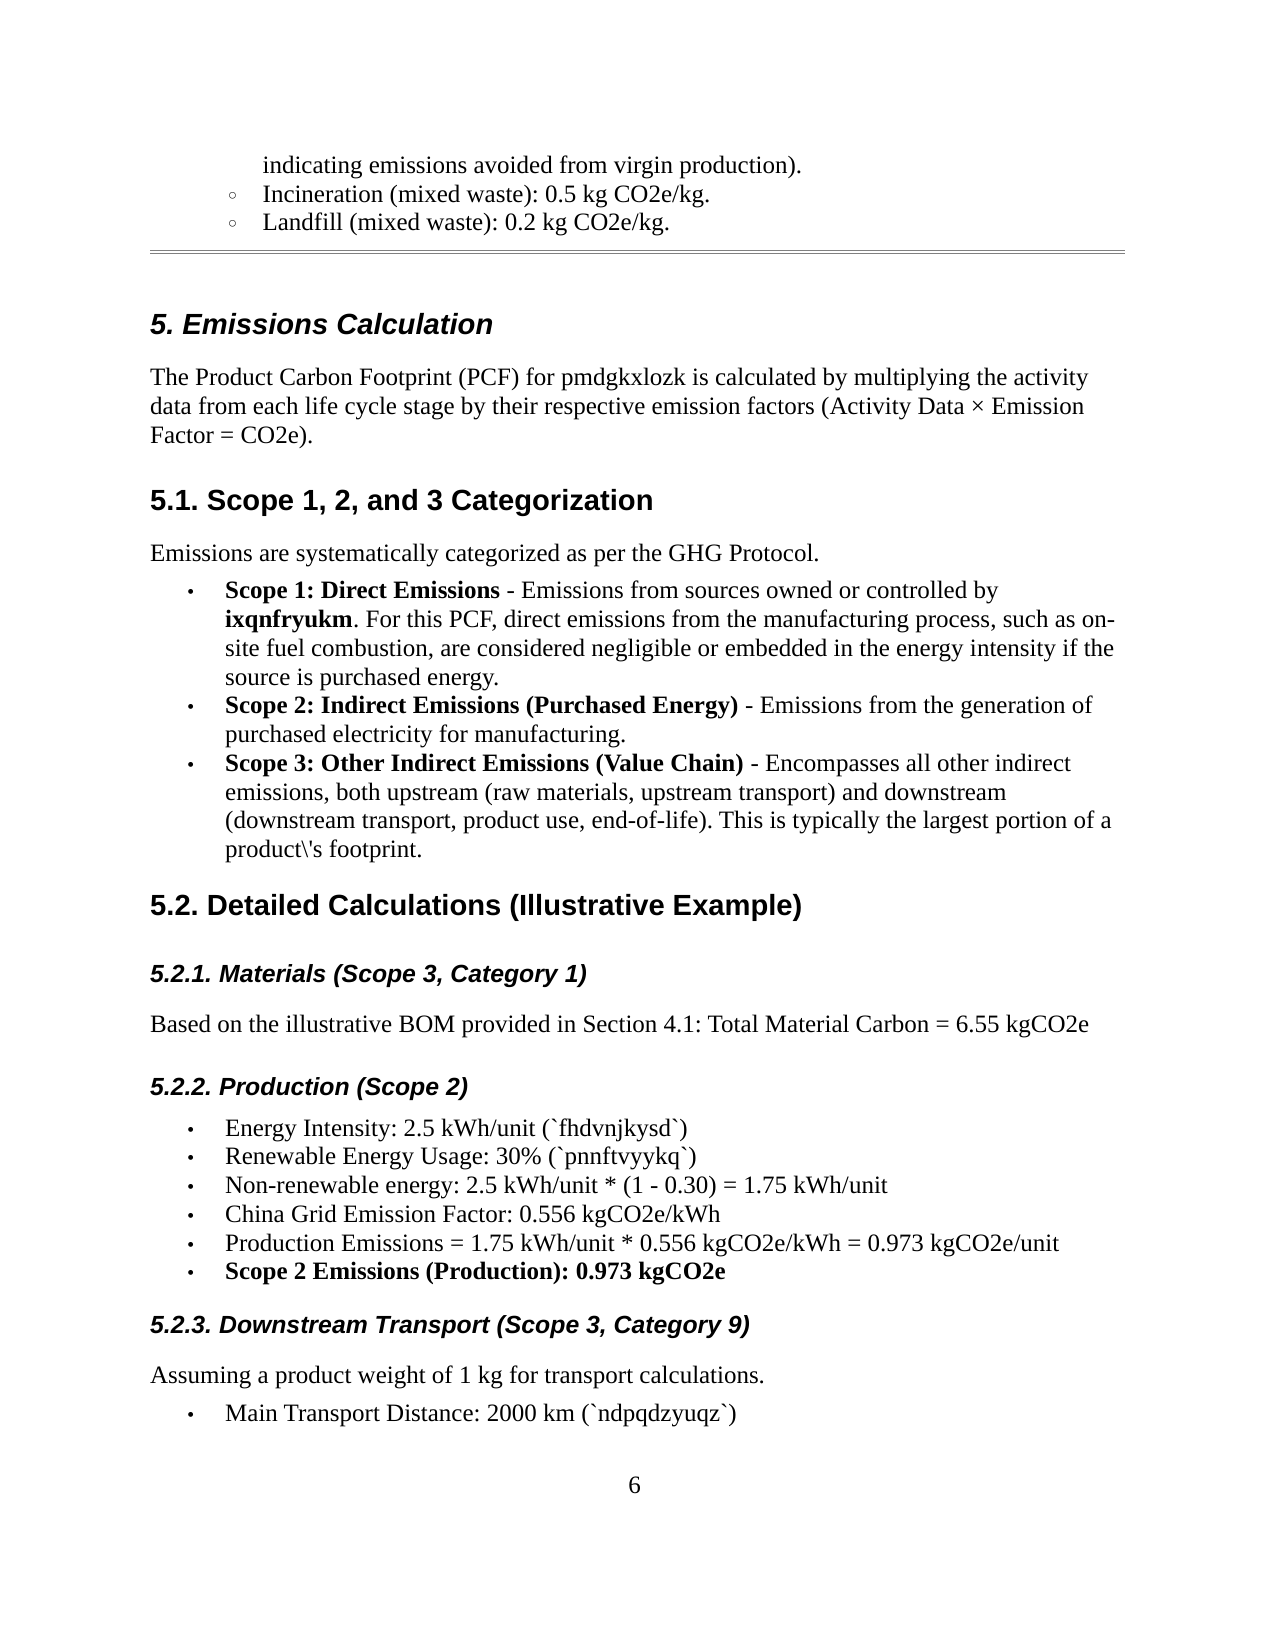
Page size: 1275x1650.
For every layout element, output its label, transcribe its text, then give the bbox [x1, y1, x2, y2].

list indicating emissions avoided from virgin production). [225, 150, 1125, 179]
list Energy Intensity: 2.5 kWh/unit (`fhdvnjkysd`) [187, 1113, 1125, 1141]
text Emissions are systematically categorized as per the GHG Protocol. [150, 538, 1125, 566]
list Renewable Energy Usage: 30% (`pnnftvyykq`) [187, 1141, 1125, 1170]
text The Product Carbon Footprint (PCF) for pmdgkxlozk is calculated by multiplying the activity data from each life cycle stage by their respective emission factors (Activity Data × Emission Factor = CO2e). [150, 362, 1125, 449]
list Scope 2: Indirect Emissions (Purchased Energy) - Emissions from the generation of purchased electricity for manufacturing. [187, 690, 1125, 748]
subtitle 5.2. Detailed Calculations (Illustrative Example) [150, 888, 1125, 921]
list Main Transport Distance: 2000 km (`ndpqdzyuqz`) [187, 1398, 1125, 1427]
list Scope 1: Direct Emissions - Emissions from sources owned or controlled by ixqnfryukm. For this PCF, direct emissions from the manufacturing process, such as on-site fuel combustion, are considered negligible or embedded in the energy intensity if the source is purchased energy. [187, 575, 1125, 690]
subtitle 5.2.2. Production (Scope 2) [150, 1072, 1125, 1100]
subtitle 5.1. Scope 1, 2, and 3 Categorization [150, 483, 1125, 516]
text Based on the illustrative BOM provided in Section 4.1: Total Material Carbon = 6.55 kgCO2e [150, 1009, 1125, 1038]
list Scope 3: Other Indirect Emissions (Value Chain) - Encompasses all other indirect emissions, both upstream (raw materials, upstream transport) and downstream (downstream transport, product use, end-of-life). This is typically the largest portion of a product\'s footprint. [187, 748, 1125, 863]
subtitle 5.2.3. Downstream Transport (Scope 3, Category 9) [150, 1310, 1125, 1339]
list Production Emissions = 1.75 kWh/unit * 0.556 kgCO2e/kWh = 0.973 kgCO2e/unit [187, 1228, 1125, 1256]
list Landfill (mixed waste): 0.2 kg CO2e/kg. [225, 207, 1125, 236]
list China Grid Emission Factor: 0.556 kgCO2e/kWh [187, 1199, 1125, 1228]
text Assuming a product weight of 1 kg for transport calculations. [150, 1360, 1125, 1389]
list Non-renewable energy: 2.5 kWh/unit * (1 - 0.30) = 1.75 kWh/unit [187, 1170, 1125, 1199]
subtitle 5. Emissions Calculation [150, 307, 1125, 341]
subtitle 5.2.1. Materials (Scope 3, Category 1) [150, 959, 1125, 987]
list Incineration (mixed waste): 0.5 kg CO2e/kg. [225, 179, 1125, 207]
list Scope 2 Emissions (Production): 0.973 kgCO2e [187, 1256, 1125, 1285]
